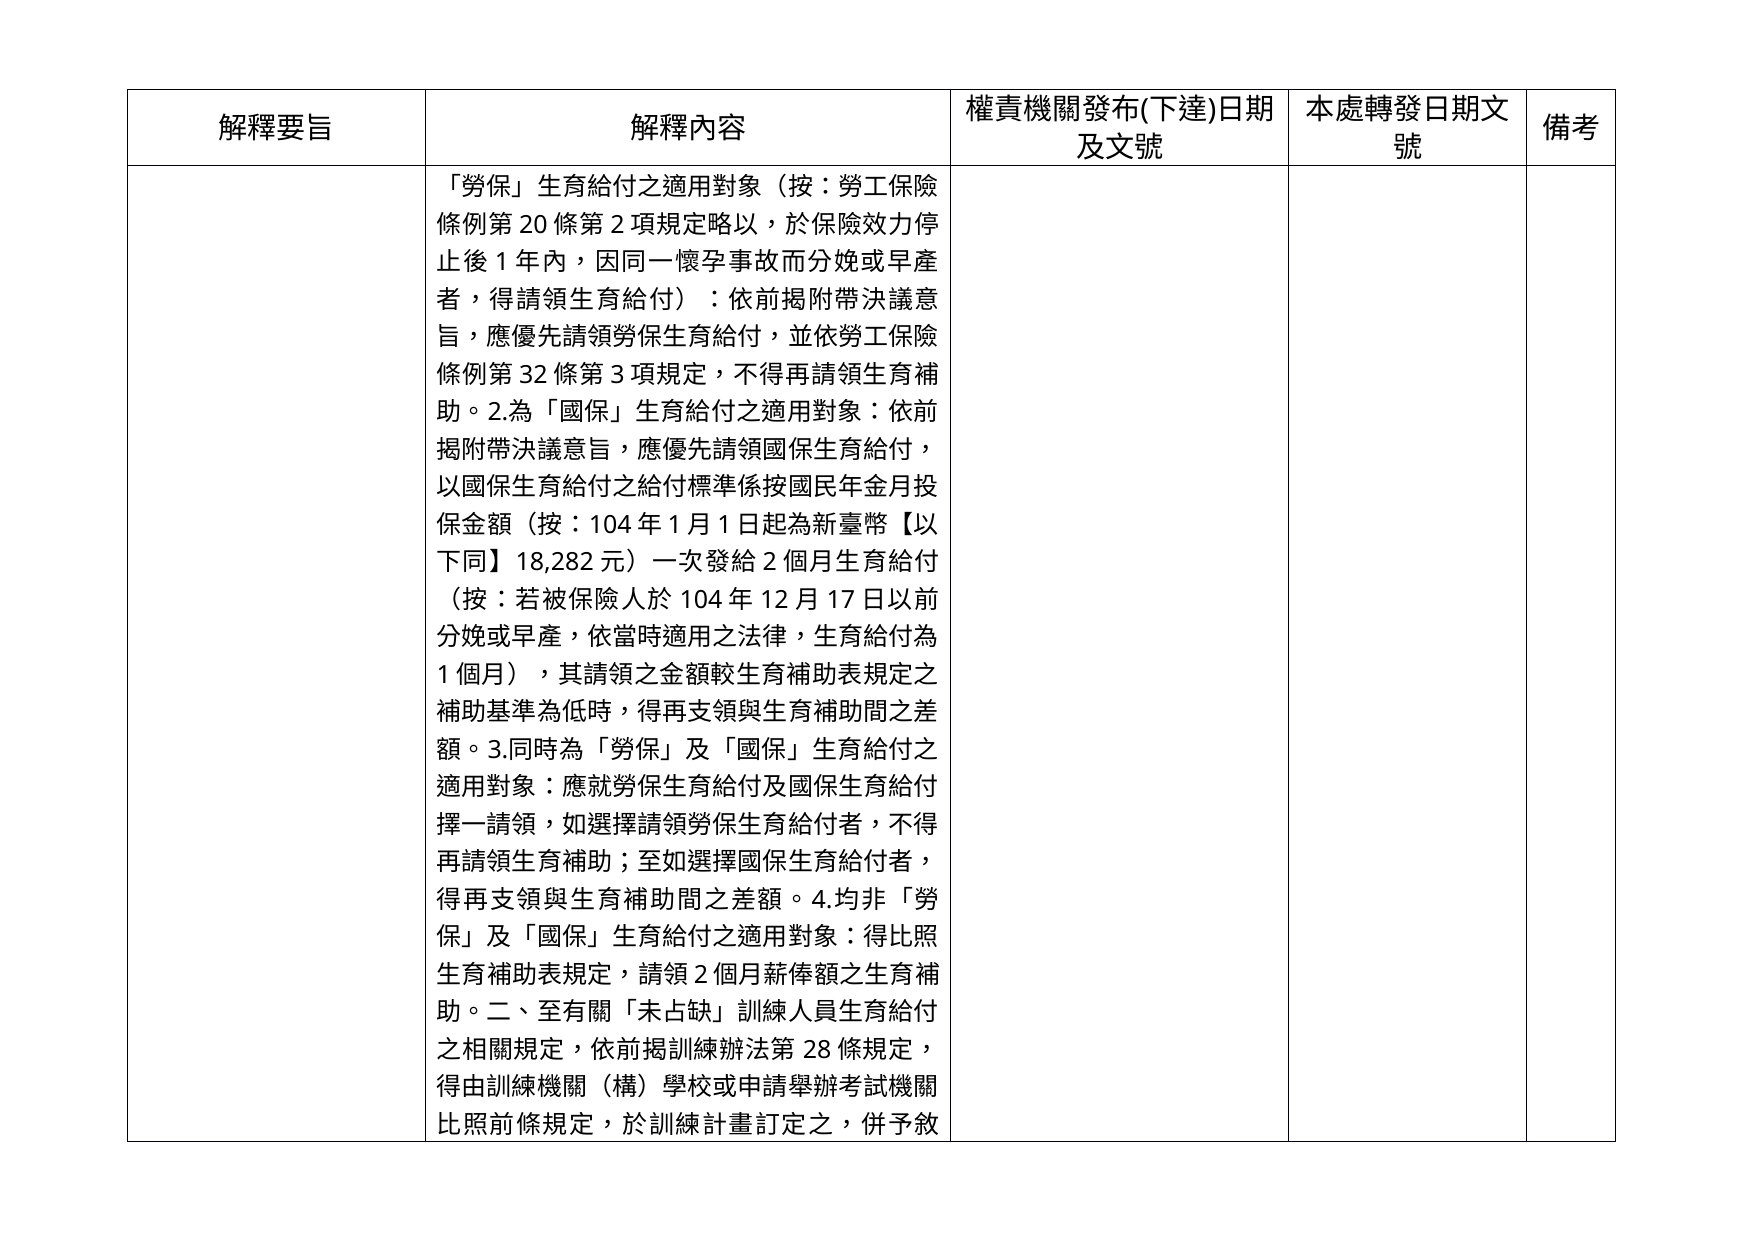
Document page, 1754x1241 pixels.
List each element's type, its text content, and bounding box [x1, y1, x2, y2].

table_header 備考 [1527, 90, 1615, 165]
table_header 解釋內容 [426, 90, 950, 165]
table_cell [1289, 166, 1526, 1141]
table_header 本處轉發日期文號 [1289, 90, 1526, 165]
table_cell 「勞保」生育給付之適用對象（按：勞工保險條例第20條第2項規定略以，於保險效力停止後1年內，因同一懷孕事故而分娩或早產者，得請領生育給付）：依前揭附帶決議意旨，應優先請領勞保生育給付，並依勞工保險條例第32條第3項規定，不得再請領生育補助。2.為「國保」生育給付之適用對象：依前揭附帶決議意旨，應優先請領國保生育給付，以國保生育給付之給付標準係按國民年金月投保金額（按：104年1月1日起為新臺幣【以下同】18,282元）一次發給2個月生育給付（按：若被保險人於104年12月17日以前分娩或早產，依當時適用之法律，生育給付為1個月），其請領之金額較生育補助表規定之補助基準為低時，得再支領與生育補助間之差額。3.同時為「勞保」及「國保」生育給付之適用對象：應就勞保生育給付及國保生育給付擇一請領，如選擇請領勞保生育給付者，不得再請領生育補助；至如選擇國保生育給付者，得再支領與生育補助間之差額。4.均非「勞保」及「國保」生育給付之適用對象：得比照生育補助表規定，請領2個月薪俸額之生育補助。二、至有關「未占缺」訓練人員生育給付之相關規定，依前揭訓練辦法第28條規定，得由訓練機關（構）學校或申請舉辦考試機關比照前條規定，於訓練計畫訂定之，併予敘 [426, 166, 950, 1141]
table_cell [128, 166, 425, 1141]
table_cell [951, 166, 1288, 1141]
table_header 解釋要旨 [128, 90, 425, 165]
table_cell [1527, 166, 1615, 1141]
table_header 權責機關發布(下達)日期及文號 [951, 90, 1288, 165]
